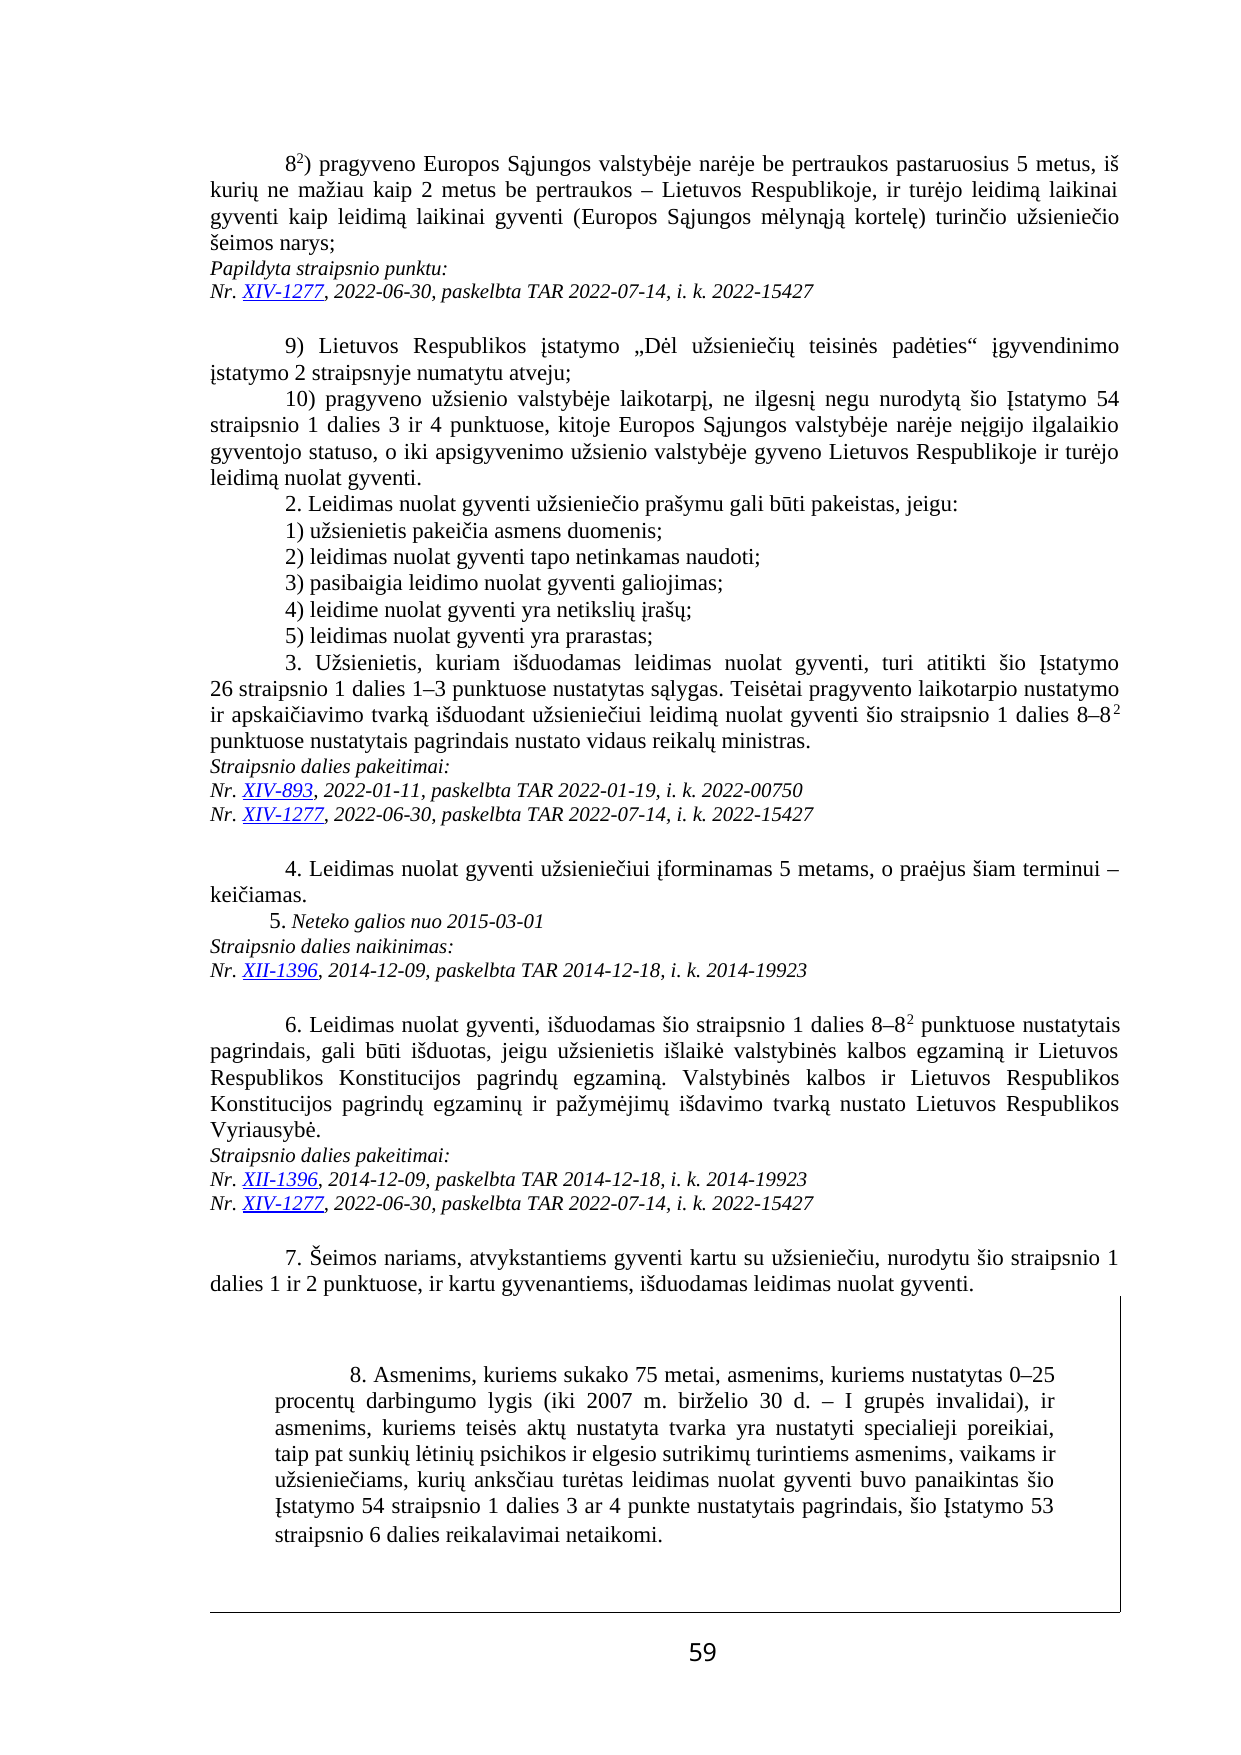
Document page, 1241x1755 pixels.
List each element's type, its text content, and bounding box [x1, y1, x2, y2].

text 10) pragyveno užsienio valstybėje laikotarpį, ne ilgesnį negu nurodytą šio Įstatymo 54 straipsnio 1 dalies 3 ir 4 punktuose, kitoje Europos Sąjungos valstybėje narėje neįgijo ilgalaikio gyventojo statuso, o iki apsigyvenimo užsienio valstybėje gyveno Lietuvos Respublikoje ir turėjo leidimą nuolat gyventi. [210, 385, 1120, 490]
text Nr. XIV-1277, 2022-06-30, paskelbta TAR 2022-07-14, i. k. 2022-15427 [210, 802, 1120, 826]
text 2. Leidimas nuolat gyventi užsieniečio prašymu gali būti pakeistas, jeigu: [210, 490, 1120, 517]
text Nr. XII-1396, 2014-12-09, paskelbta TAR 2014-12-18, i. k. 2014-19923 [210, 958, 1120, 982]
text Nr. XIV-1277, 2022-06-30, paskelbta TAR 2022-07-14, i. k. 2022-15427 [210, 279, 1120, 303]
text Nr. XII-1396, 2014-12-09, paskelbta TAR 2014-12-18, i. k. 2014-19923 [210, 1167, 1120, 1191]
text Nr. XIV-893, 2022-01-11, paskelbta TAR 2022-01-19, i. k. 2022-00750 [210, 778, 1120, 802]
text Straipsnio dalies pakeitimai: [210, 754, 1120, 778]
text 9) Lietuvos Respublikos įstatymo „Dėl užsieniečių teisinės padėties“ įgyvendinimo įstatymo 2 straipsnyje numatytu atveju; [210, 332, 1120, 385]
text 1) užsienietis pakeičia asmens duomenis; [210, 517, 1120, 543]
text Papildyta straipsnio punktu: [210, 255, 1120, 279]
text 3. Užsienietis, kuriam išduodamas leidimas nuolat gyventi, turi atitikti šio Įstatymo 26 straipsnio 1 dalies 1–3 punktuose nustatytas sąlygas. Teisėtai pragyvento laikotarpio nustatymo ir apskaičiavimo tvarką išduodant užsieniečiui leidimą nuolat gyventi šio straipsnio 1 dalies 8–82 punktuose nustatytais pagrindais nustato vidaus reikalų ministras. [210, 648, 1120, 754]
text 4. Leidimas nuolat gyventi užsieniečiui įforminamas 5 metams, o praėjus šiam terminui – keičiamas. [210, 855, 1120, 908]
text Straipsnio dalies naikinimas: [210, 934, 1120, 958]
text 5. Neteko galios nuo 2015-03-01 [210, 908, 1120, 934]
text Straipsnio dalies pakeitimai: [210, 1143, 1120, 1167]
text 8. Asmenims, kuriems sukako 75 metai, asmenims, kuriems nustatytas 0–25 procentų darbingumo lygis (iki 2007 m. birželio 30 d. – I grupės invalidai), ir asmenims, kuriems teisės aktų nustatyta tvarka yra nustatyti specialieji poreikiai, taip pat sunkių lėtinių psichikos ir elgesio sutrikimų turintiems asmenims, vaikams ir užsieniečiams, kurių anksčiau turėtas leidimas nuolat gyventi buvo panaikintas šio Įstatymo 54 straipsnio 1 dalies 3 ar 4 punkte nustatytais pagrindais, šio Įstatymo 53 straipsnio 6 dalies reikalavimai netaikomi. [210, 1296, 1120, 1612]
text 82) pragyveno Europos Sąjungos valstybėje narėje be pertraukos pastaruosius 5 metus, iš kurių ne mažiau kaip 2 metus be pertraukos – Lietuvos Respublikoje, ir turėjo leidimą laikinai gyventi kaip leidimą laikinai gyventi (Europos Sąjungos mėlynąją kortelę) turinčio užsieniečio šeimos narys; [210, 150, 1120, 255]
text 3) pasibaigia leidimo nuolat gyventi galiojimas; [210, 569, 1120, 596]
text 6. Leidimas nuolat gyventi, išduodamas šio straipsnio 1 dalies 8–82 punktuose nustatytais pagrindais, gali būti išduotas, jeigu užsienietis išlaikė valstybinės kalbos egzaminą ir Lietuvos Respublikos Konstitucijos pagrindų egzaminą. Valstybinės kalbos ir Lietuvos Respublikos Konstitucijos pagrindų egzaminų ir pažymėjimų išdavimo tvarką nustato Lietuvos Respublikos Vyriausybė. [210, 1011, 1120, 1143]
text 5) leidimas nuolat gyventi yra prarastas; [210, 622, 1120, 648]
text 4) leidime nuolat gyventi yra netikslių įrašų; [210, 596, 1120, 622]
text 7. Šeimos nariams, atvykstantiems gyventi kartu su užsieniečiu, nurodytu šio straipsnio 1 dalies 1 ir 2 punktuose, ir kartu gyvenantiems, išduodamas leidimas nuolat gyventi. [210, 1243, 1120, 1296]
text 2) leidimas nuolat gyventi tapo netinkamas naudoti; [210, 543, 1120, 569]
text Nr. XIV-1277, 2022-06-30, paskelbta TAR 2022-07-14, i. k. 2022-15427 [210, 1191, 1120, 1215]
